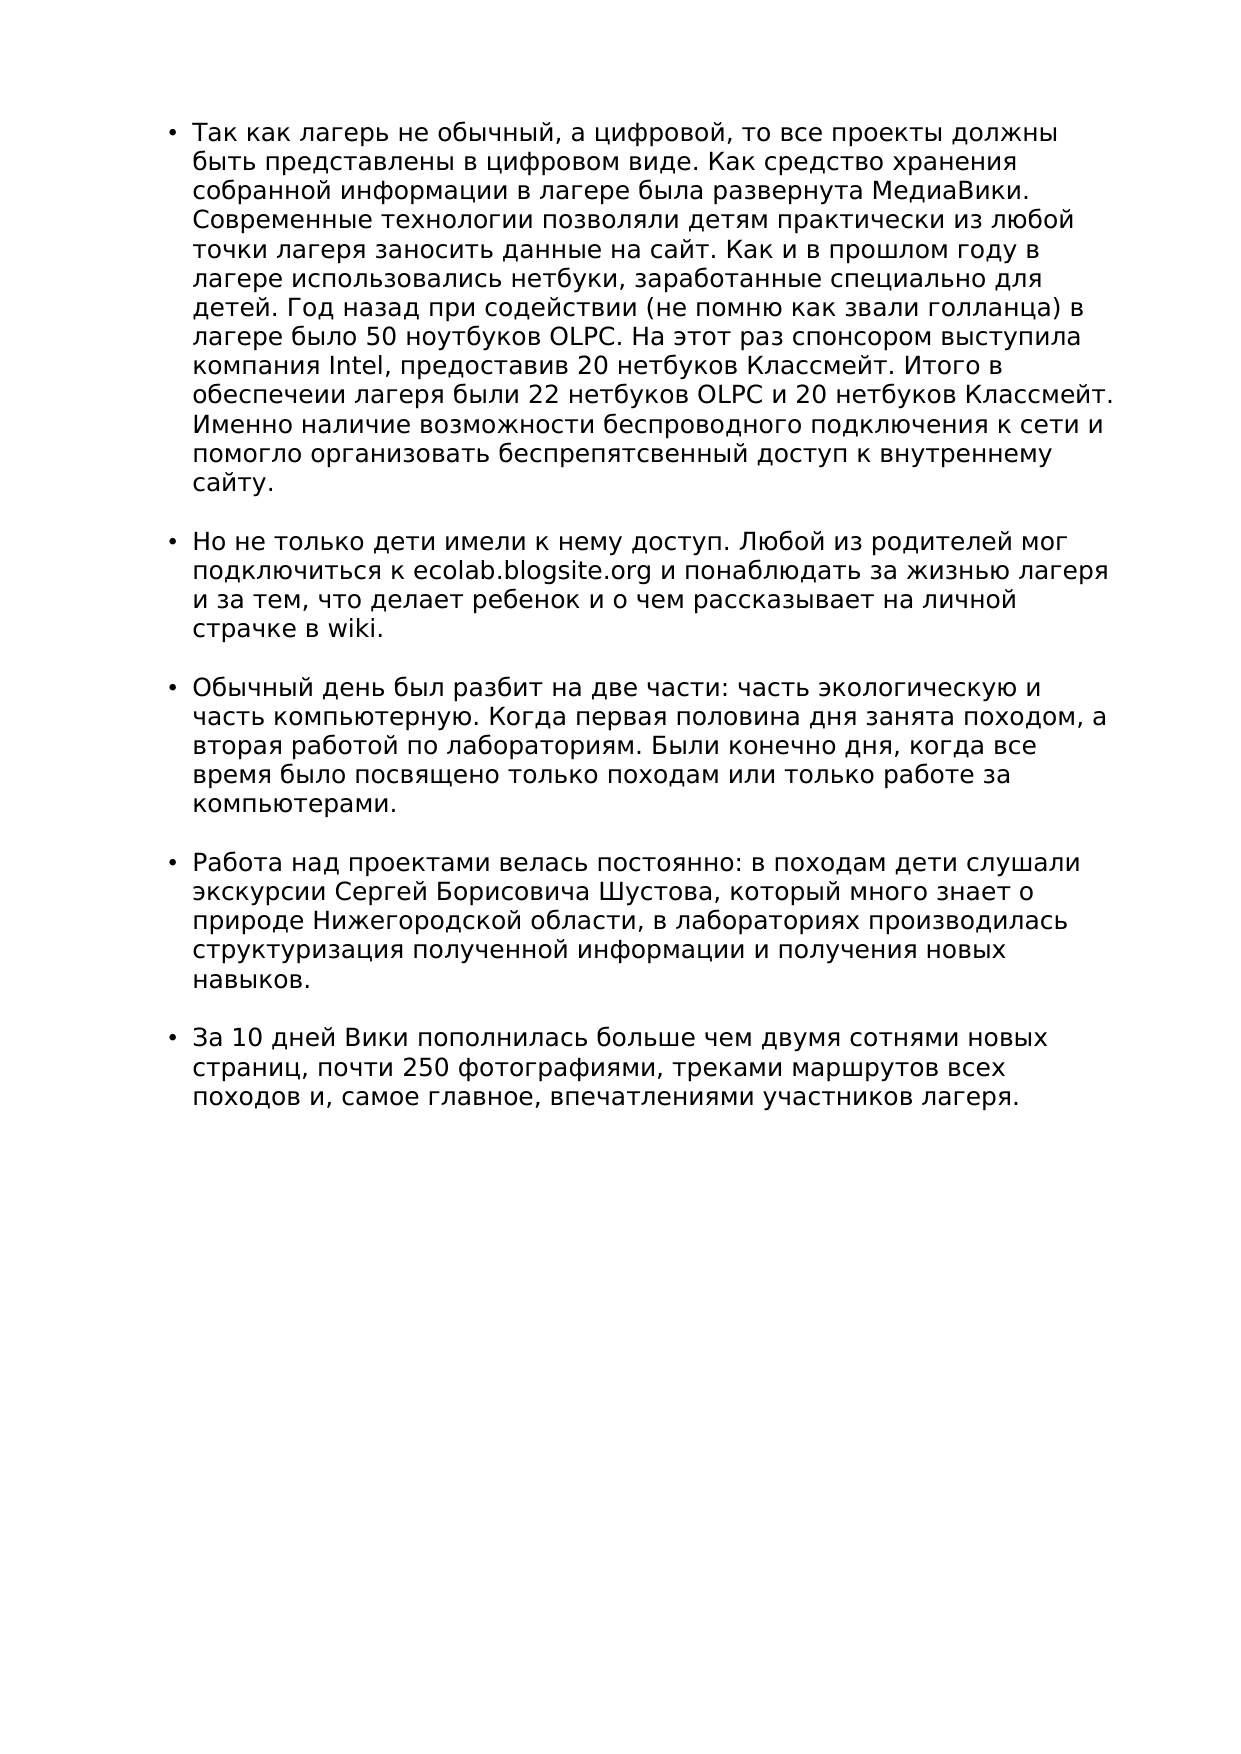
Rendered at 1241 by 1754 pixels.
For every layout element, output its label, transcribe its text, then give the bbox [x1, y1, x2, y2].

list Так как лагерь не обычный, а цифровой, то все проекты должны быть представлены в цифровом виде. Как средство хранения собранной информации в лагере была развернута МедиаВики. Современные технологии позволяли детям практически из любой точки лагеря заносить данные на сайт. Как и в прошлом году в лагере использовались нетбуки, заработанные специально для детей. Год назад при содействии (не помню как звали голланца) в лагере было 50 ноутбуков OLPC. На этот раз спонсором выступила компания Intel, предоставив 20 нетбуков Классмейт. Итого в обеспечеии лагеря были 22 нетбуков OLPC и 20 нетбуков Классмейт. Именно наличие возможности беспроводного подключения к сети и помогло организовать беспрепятсвенный доступ к внутреннему сайту. [177, 118, 1122, 497]
list За 10 дней Вики пополнилась больше чем двумя сотнями новых страниц, почти 250 фотографиями, треками маршрутов всех походов и, самое главное, впечатлениями участников лагеря. [177, 1023, 1122, 1111]
list Обычный день был разбит на две части: часть экологическую и часть компьютерную. Когда первая половина дня занята походом, а вторая работой по лабораториям. Были конечно дня, когда все время было посвящено только походам или только работе за компьютерами. [177, 673, 1122, 819]
list Но не только дети имели к нему доступ. Любой из родителей мог подключиться к ecolab.blogsite.org и понаблюдать за жизнью лагеря и за тем, что делает ребенок и о чем рассказывает на личной страчке в wiki. [177, 527, 1122, 643]
list Работа над проектами велась постоянно: в походам дети слушали экскурсии Сергей Борисовича Шустова, который много знает о природе Нижегородской области, в лабораториях производилась структуризация полученной информации и получения новых навыков. [177, 848, 1122, 994]
